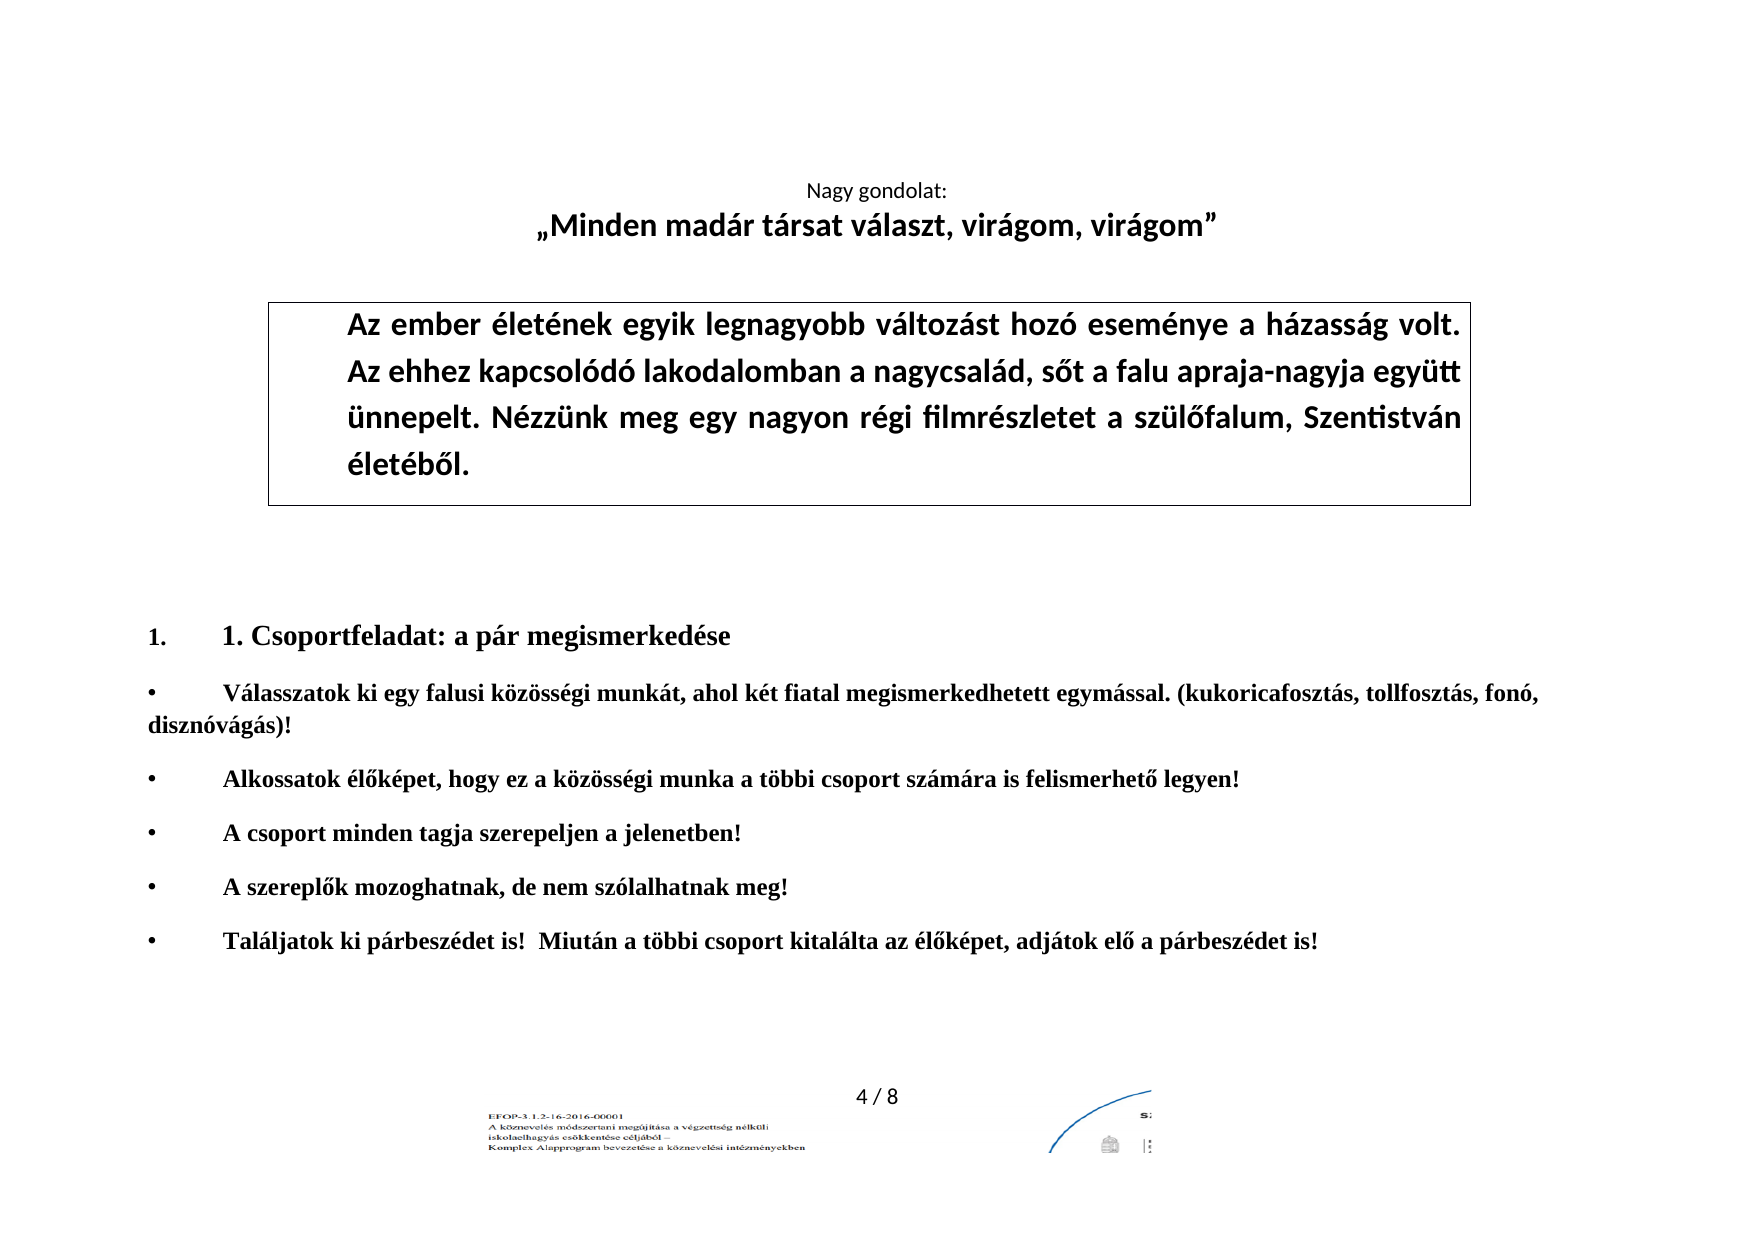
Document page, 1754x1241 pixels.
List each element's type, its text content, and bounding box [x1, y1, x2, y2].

text „Minden madár társat választ, virágom, virágom” [148, 204, 1606, 273]
list 1. Csoportfeladat: a pár megismerkedése [148, 618, 1606, 652]
list Alkossatok élőképet, hogy ez a közösségi munka a többi csoport számára is felismerhető legyen! [148, 764, 1606, 793]
list Válasszatok ki egy falusi közösségi munkát, ahol két fiatal megismerkedhetett egymással. (kukoricafosztás, tollfosztás, fonó, disznóvágás)! [148, 678, 1606, 739]
list Találjatok ki párbeszédet is! Miután a többi csoport kitalálta az élőképet, adjátok elő a párbeszédet is! [148, 926, 1606, 955]
picture [500, 1082, 1272, 1167]
list A csoport minden tagja szerepeljen a jelenetben! [148, 818, 1606, 847]
table_header Az ember életének egyik legnagyobb változást hozó eseménye a házasság volt. Az ehhez kapcsolódó lakodalomban a nagycsalád, sőt a falu apraja-nagyja együtt ünnepelt. Nézzünk meg egy nagyon régi filmrészletet a szülőfalum, Szentistván életéből. [269, 303, 1470, 505]
list A szereplők mozoghatnak, de nem szólalhatnak meg! [148, 872, 1606, 901]
text Nagy gondolat: [148, 176, 1606, 204]
